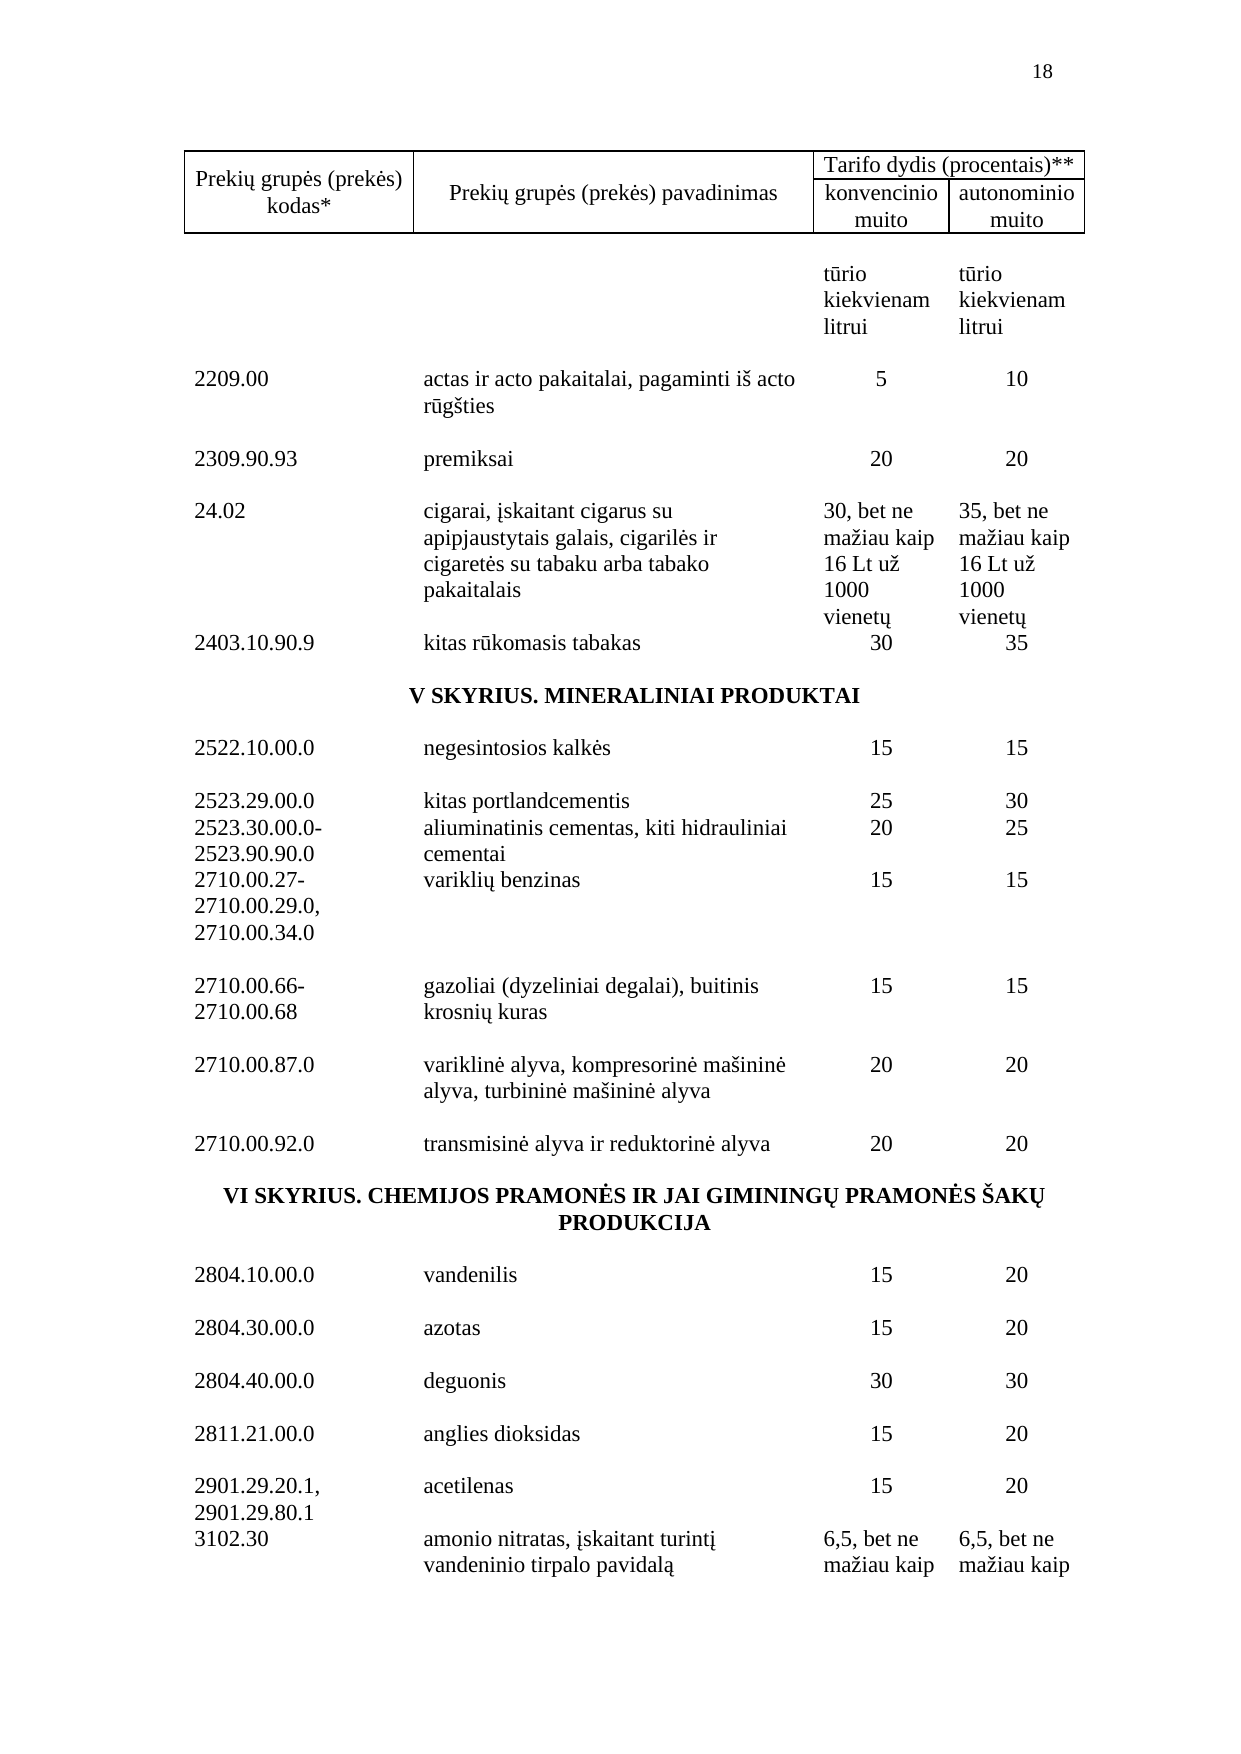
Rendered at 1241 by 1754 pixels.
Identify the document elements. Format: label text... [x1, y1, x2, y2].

table_cell 10 [949, 366, 1084, 444]
table_cell 15 [814, 1420, 949, 1472]
table_cell 2522.10.00.0 [184, 735, 413, 787]
table_cell 20 [814, 445, 949, 497]
table_cell [814, 1235, 949, 1262]
table_cell 2804.10.00.0 [184, 1262, 413, 1314]
table_cell azotas [414, 1314, 813, 1367]
table_cell 20 [814, 814, 949, 866]
table_cell 15 [814, 972, 949, 1051]
table_cell [184, 234, 413, 260]
table_cell [184, 1235, 413, 1262]
table_header Prekių grupės (prekės) pavadinimas [414, 152, 813, 232]
table_cell [414, 1235, 813, 1262]
table_cell amonio nitratas, įskaitant turintį vandeninio tirpalo pavidalą [414, 1525, 813, 1578]
table_cell 6,5, bet ne mažiau kaip [814, 1525, 949, 1578]
table_cell [414, 234, 813, 260]
table_cell autonominio muito [950, 180, 1084, 232]
table_cell deguonis [414, 1367, 813, 1420]
table_cell vandenilis [414, 1262, 813, 1314]
table_cell 20 [949, 1420, 1084, 1472]
table_cell [949, 234, 1084, 260]
table_cell V skyrius. Mineraliniai produktai [184, 682, 1084, 708]
table_cell 2901.29.20.1, 2901.29.80.1 [184, 1473, 413, 1525]
table_cell 30 [949, 787, 1084, 813]
table_cell 2710.00.66-2710.00.68 [184, 972, 413, 1051]
table_cell 2523.30.00.0-2523.90.90.0 [184, 814, 413, 866]
table_cell actas ir acto pakaitalai, pagaminti iš acto rūgšties [414, 366, 813, 444]
table_cell 2710.00.92.0 [184, 1130, 413, 1182]
table_cell 2804.40.00.0 [184, 1367, 413, 1420]
table_cell 2710.00.87.0 [184, 1051, 413, 1130]
table_cell 2403.10.90.9 [184, 629, 413, 682]
table_cell 20 [949, 1314, 1084, 1367]
table_cell variklių benzinas [414, 866, 813, 972]
table_cell tūrio kiekvienam litrui [814, 260, 949, 366]
table_cell 2811.21.00.0 [184, 1420, 413, 1472]
table_cell 20 [949, 445, 1084, 497]
table_cell acetilenas [414, 1473, 813, 1525]
table_cell [184, 708, 413, 734]
table_cell 20 [814, 1051, 949, 1130]
table_cell 35, bet ne mažiau kaip 16 Lt už 1000 vienetų [949, 497, 1084, 629]
table_cell 2309.90.93 [184, 445, 413, 497]
table_cell 30 [814, 629, 949, 682]
table_cell 2209.00 [184, 366, 413, 444]
table_cell 15 [949, 972, 1084, 1051]
table_cell anglies dioksidas [414, 1420, 813, 1472]
table_cell konvencinio muito [814, 180, 948, 232]
table_cell 15 [949, 735, 1084, 787]
table_cell 20 [814, 1130, 949, 1182]
table_cell 15 [814, 866, 949, 972]
table_cell 2710.00.27-2710.00.29.0, 2710.00.34.0 [184, 866, 413, 972]
table_cell aliuminatinis cementas, kiti hidrauliniai cementai [414, 814, 813, 866]
table_cell 15 [814, 1473, 949, 1525]
table_cell 20 [949, 1473, 1084, 1525]
table_cell gazoliai (dyzeliniai degalai), buitinis krosnių kuras [414, 972, 813, 1051]
table_header Tarifo dydis (procentais)** [814, 152, 1084, 178]
table_cell 6,5, bet ne mažiau kaip [949, 1525, 1084, 1578]
table_cell 2523.29.00.0 [184, 787, 413, 813]
table_cell 5 [814, 366, 949, 444]
table_cell tūrio kiekvienam litrui [949, 260, 1084, 366]
table_cell 30 [949, 1367, 1084, 1420]
table_header Prekių grupės (prekės) kodas* [185, 152, 413, 232]
table_cell 15 [814, 1314, 949, 1367]
table_cell 2804.30.00.0 [184, 1314, 413, 1367]
table_cell 25 [814, 787, 949, 813]
table_cell 3102.30 [184, 1525, 413, 1578]
table_cell [814, 234, 949, 260]
table_cell cigarai, įskaitant cigarus su apipjaustytais galais, cigarilės ir cigaretės su tabaku arba tabako pakaitalais [414, 497, 813, 629]
table_cell [949, 708, 1084, 734]
table_cell 15 [814, 735, 949, 787]
table_cell 20 [949, 1130, 1084, 1182]
table_cell 20 [949, 1051, 1084, 1130]
table_cell [414, 708, 813, 734]
table_cell [414, 260, 813, 366]
table_cell 35 [949, 629, 1084, 682]
table_cell kitas rūkomasis tabakas [414, 629, 813, 682]
table_cell [184, 260, 413, 366]
table_cell kitas portlandcementis [414, 787, 813, 813]
table_cell negesintosios kalkės [414, 735, 813, 787]
table_cell 30, bet ne mažiau kaip 16 Lt už 1000 vienetų [814, 497, 949, 629]
table_cell VI skyrius. Chemijos pramonės ir jai giminingų pramonės šakų produkcija [184, 1183, 1084, 1235]
table_cell 15 [949, 866, 1084, 972]
table_cell [814, 708, 949, 734]
table_cell premiksai [414, 445, 813, 497]
table_cell transmisinė alyva ir reduktorinė alyva [414, 1130, 813, 1182]
table_cell 15 [814, 1262, 949, 1314]
table_cell 24.02 [184, 497, 413, 629]
table_cell 30 [814, 1367, 949, 1420]
table_cell 20 [949, 1262, 1084, 1314]
table_cell [949, 1235, 1084, 1262]
table_cell 25 [949, 814, 1084, 866]
table_cell variklinė alyva, kompresorinė mašininė alyva, turbininė mašininė alyva [414, 1051, 813, 1130]
